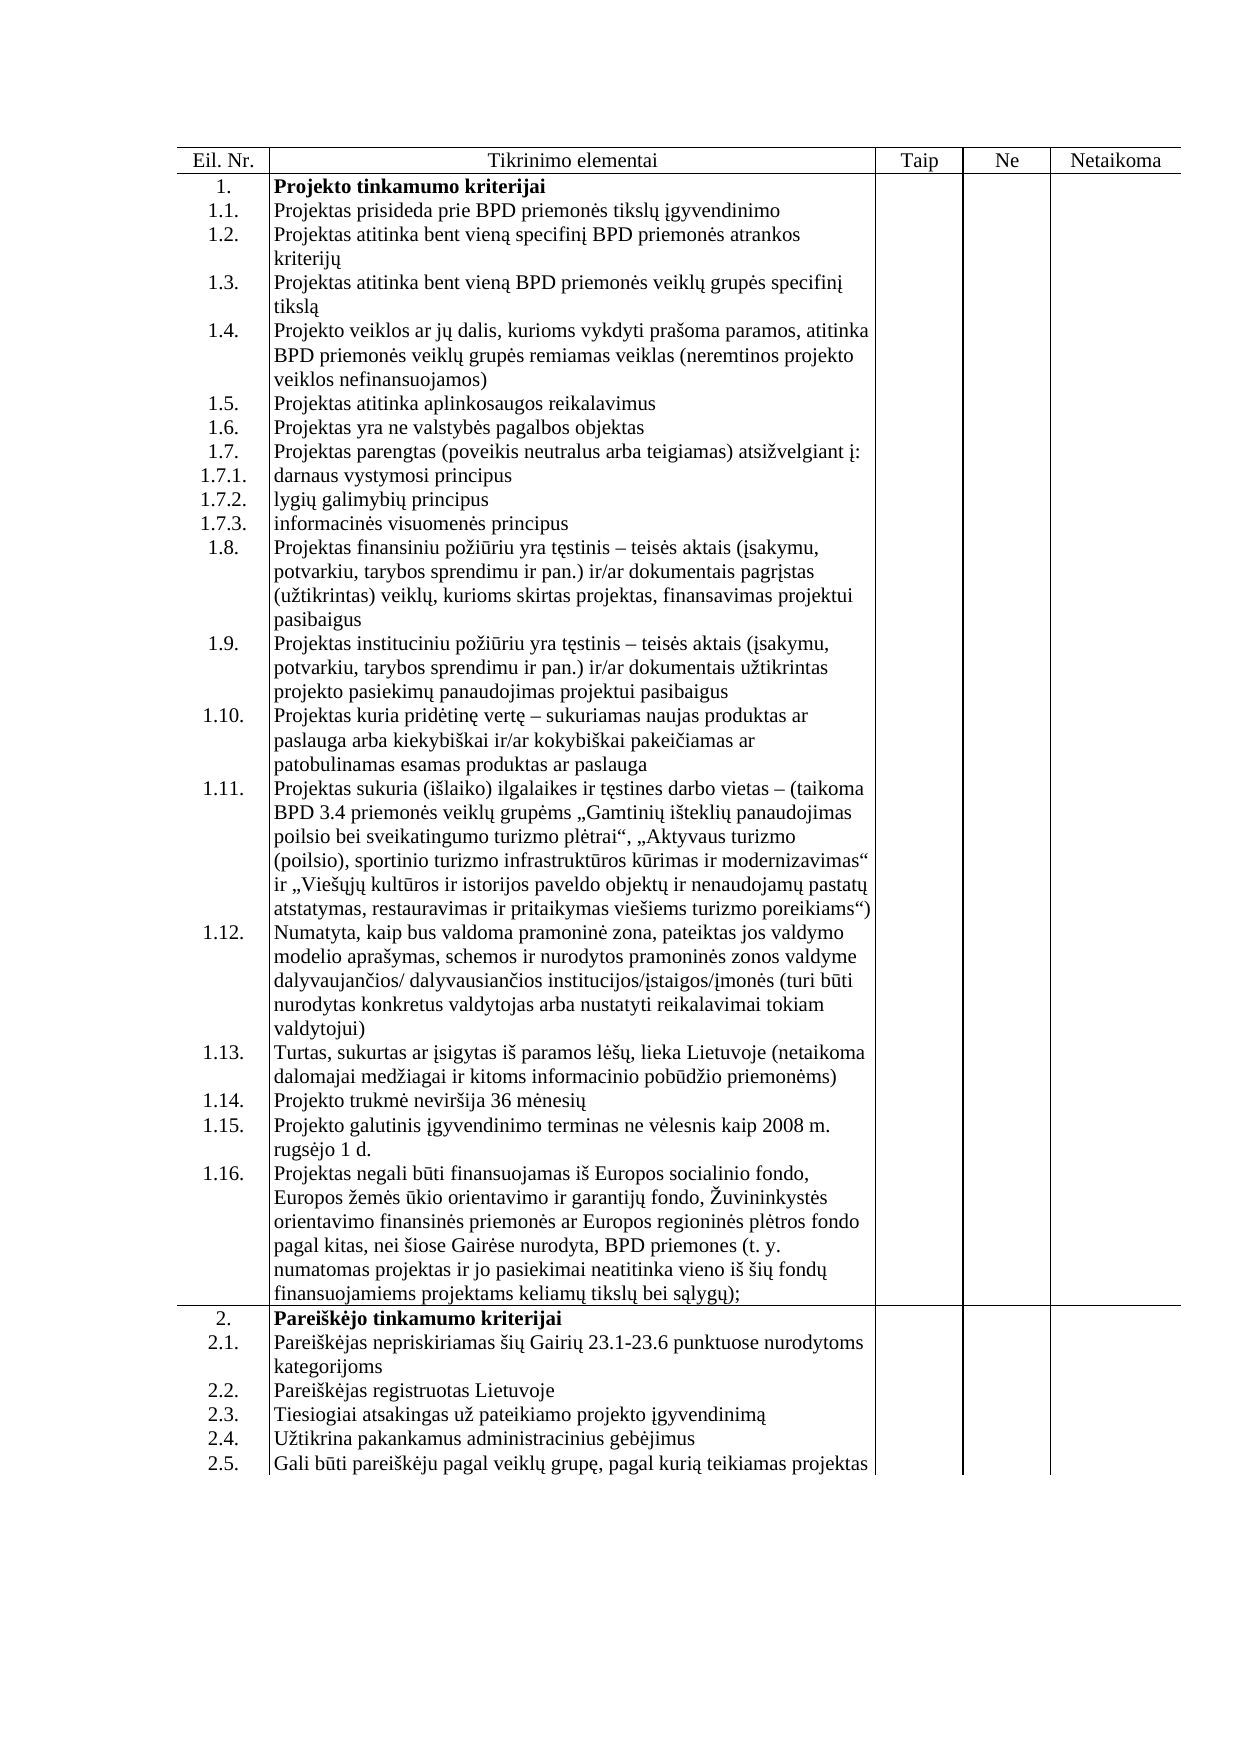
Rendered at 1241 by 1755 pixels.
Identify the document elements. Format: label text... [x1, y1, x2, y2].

table_cell [1046, 463, 1050, 487]
table_cell [876, 704, 962, 776]
table_cell [1046, 511, 1050, 535]
table_cell [964, 920, 1050, 1040]
table_cell [1177, 463, 1181, 487]
table_header Taip [876, 148, 880, 172]
table_cell 2. [265, 1306, 269, 1330]
table_cell [964, 1330, 1050, 1378]
table_cell [876, 439, 880, 463]
table_cell [1177, 1450, 1181, 1474]
table_cell [1046, 415, 1050, 439]
table_cell [876, 1113, 962, 1161]
table_cell [1046, 198, 1050, 222]
table_cell [964, 704, 1050, 776]
table_cell [964, 1113, 1050, 1161]
table_cell 2.3. [177, 1402, 181, 1426]
table_cell 1.5. [177, 391, 181, 415]
table_cell [1051, 463, 1055, 487]
table_cell [876, 776, 962, 920]
table_cell 1.5. [265, 391, 269, 415]
table_cell 1.1. [265, 198, 269, 222]
table_cell [876, 511, 880, 535]
table_cell [1051, 198, 1055, 222]
table_cell [1177, 1426, 1181, 1450]
table_cell 1.11. [177, 776, 269, 920]
table_cell [876, 631, 962, 703]
table_cell [1177, 415, 1181, 439]
table_cell 2.4. [177, 1426, 181, 1450]
table_cell [1177, 391, 1181, 415]
table_cell [1046, 439, 1050, 463]
table_cell [1051, 1402, 1055, 1426]
table_cell [1177, 439, 1181, 463]
table_cell [1051, 704, 1181, 776]
table_cell 1.6. [265, 415, 269, 439]
table_cell [1046, 174, 1050, 198]
table_cell [1051, 319, 1181, 391]
table_cell 1.7. [177, 439, 181, 463]
table_cell [1051, 1450, 1055, 1474]
table_cell [1051, 1161, 1181, 1305]
table_cell [876, 920, 962, 1040]
table_cell [1051, 511, 1055, 535]
table_cell [964, 222, 1050, 270]
table_cell [1051, 174, 1055, 198]
table_cell [1051, 415, 1055, 439]
table_cell [1046, 1450, 1050, 1474]
table_cell [1051, 776, 1181, 920]
table_cell [876, 174, 880, 198]
table_cell [876, 1378, 880, 1402]
table_cell [1177, 511, 1181, 535]
table_cell [876, 487, 880, 511]
table_cell 1.2. [177, 222, 269, 270]
table_cell [876, 1040, 962, 1088]
table_cell [1046, 1306, 1050, 1330]
table_cell [1051, 1040, 1181, 1088]
table_cell 1.10. [177, 704, 269, 776]
table_cell 1.12. [177, 920, 269, 1040]
table_cell [1051, 270, 1181, 318]
table_cell [1046, 487, 1050, 511]
table_cell [876, 222, 962, 270]
table_cell [1046, 1378, 1050, 1402]
table_cell [1051, 631, 1181, 703]
table_cell 1.1. [177, 198, 181, 222]
table_cell [1177, 487, 1181, 511]
table_cell 1.6. [177, 415, 181, 439]
table_cell [876, 270, 962, 318]
table_cell 1.16. [177, 1161, 269, 1305]
table_cell [876, 535, 962, 631]
table_cell 2.2. [265, 1378, 269, 1402]
table_cell 1. [177, 174, 181, 198]
table_cell [964, 270, 1050, 318]
table_cell [1051, 1426, 1055, 1450]
table_header Ne [1046, 148, 1050, 172]
table_cell 1.15. [177, 1113, 269, 1161]
table_cell [876, 319, 962, 391]
table_cell [964, 631, 1050, 703]
table_cell [964, 1040, 1050, 1088]
table_cell [1051, 1306, 1055, 1330]
table_cell [876, 391, 880, 415]
table_cell 1.13. [177, 1040, 269, 1088]
table_cell [876, 1089, 880, 1112]
table_cell [1046, 1402, 1050, 1426]
table_cell 2.5. [177, 1450, 181, 1474]
table_cell 1.8. [177, 535, 269, 631]
table_cell 2.2. [177, 1378, 181, 1402]
table_cell [1051, 535, 1181, 631]
table_cell [1046, 391, 1050, 415]
table_cell [876, 1161, 962, 1305]
table_cell [964, 1161, 1050, 1305]
table_cell [1051, 1113, 1181, 1161]
table_cell [1051, 391, 1055, 415]
table_cell 1.7. [265, 439, 269, 463]
table_cell 1.9. [177, 631, 269, 703]
table_cell [1051, 439, 1055, 463]
table_cell [1051, 487, 1055, 511]
table_cell 2. [177, 1306, 181, 1330]
table_cell [876, 415, 880, 439]
table_cell [1051, 1330, 1181, 1378]
table_cell 2.4. [265, 1426, 269, 1450]
table_cell 1.3. [177, 270, 269, 318]
table_cell [1177, 174, 1181, 198]
table_cell [1046, 1426, 1050, 1450]
table_cell 1.4. [177, 319, 269, 391]
table_cell [1177, 198, 1181, 222]
table_cell [1177, 1402, 1181, 1426]
table_cell [876, 1450, 880, 1474]
table_cell [964, 319, 1050, 391]
table_cell [1177, 1378, 1181, 1402]
table_cell 2.1. [177, 1330, 269, 1378]
table_cell [876, 1306, 880, 1330]
table_cell [1051, 1378, 1055, 1402]
table_cell [876, 463, 880, 487]
table_cell [964, 776, 1050, 920]
table_cell [1177, 1306, 1181, 1330]
table_cell [1046, 1089, 1050, 1112]
table_cell [876, 1426, 880, 1450]
table_cell 1. [265, 174, 269, 198]
table_cell [876, 198, 880, 222]
table_cell [1177, 1089, 1181, 1112]
table_cell 2.3. [265, 1402, 269, 1426]
table_cell 2.5. [265, 1450, 269, 1474]
table_cell [876, 1402, 880, 1426]
table_cell [1051, 920, 1181, 1040]
table_cell [964, 535, 1050, 631]
table_cell [1051, 1089, 1055, 1112]
table_cell [876, 1330, 962, 1378]
table_cell [1051, 222, 1181, 270]
